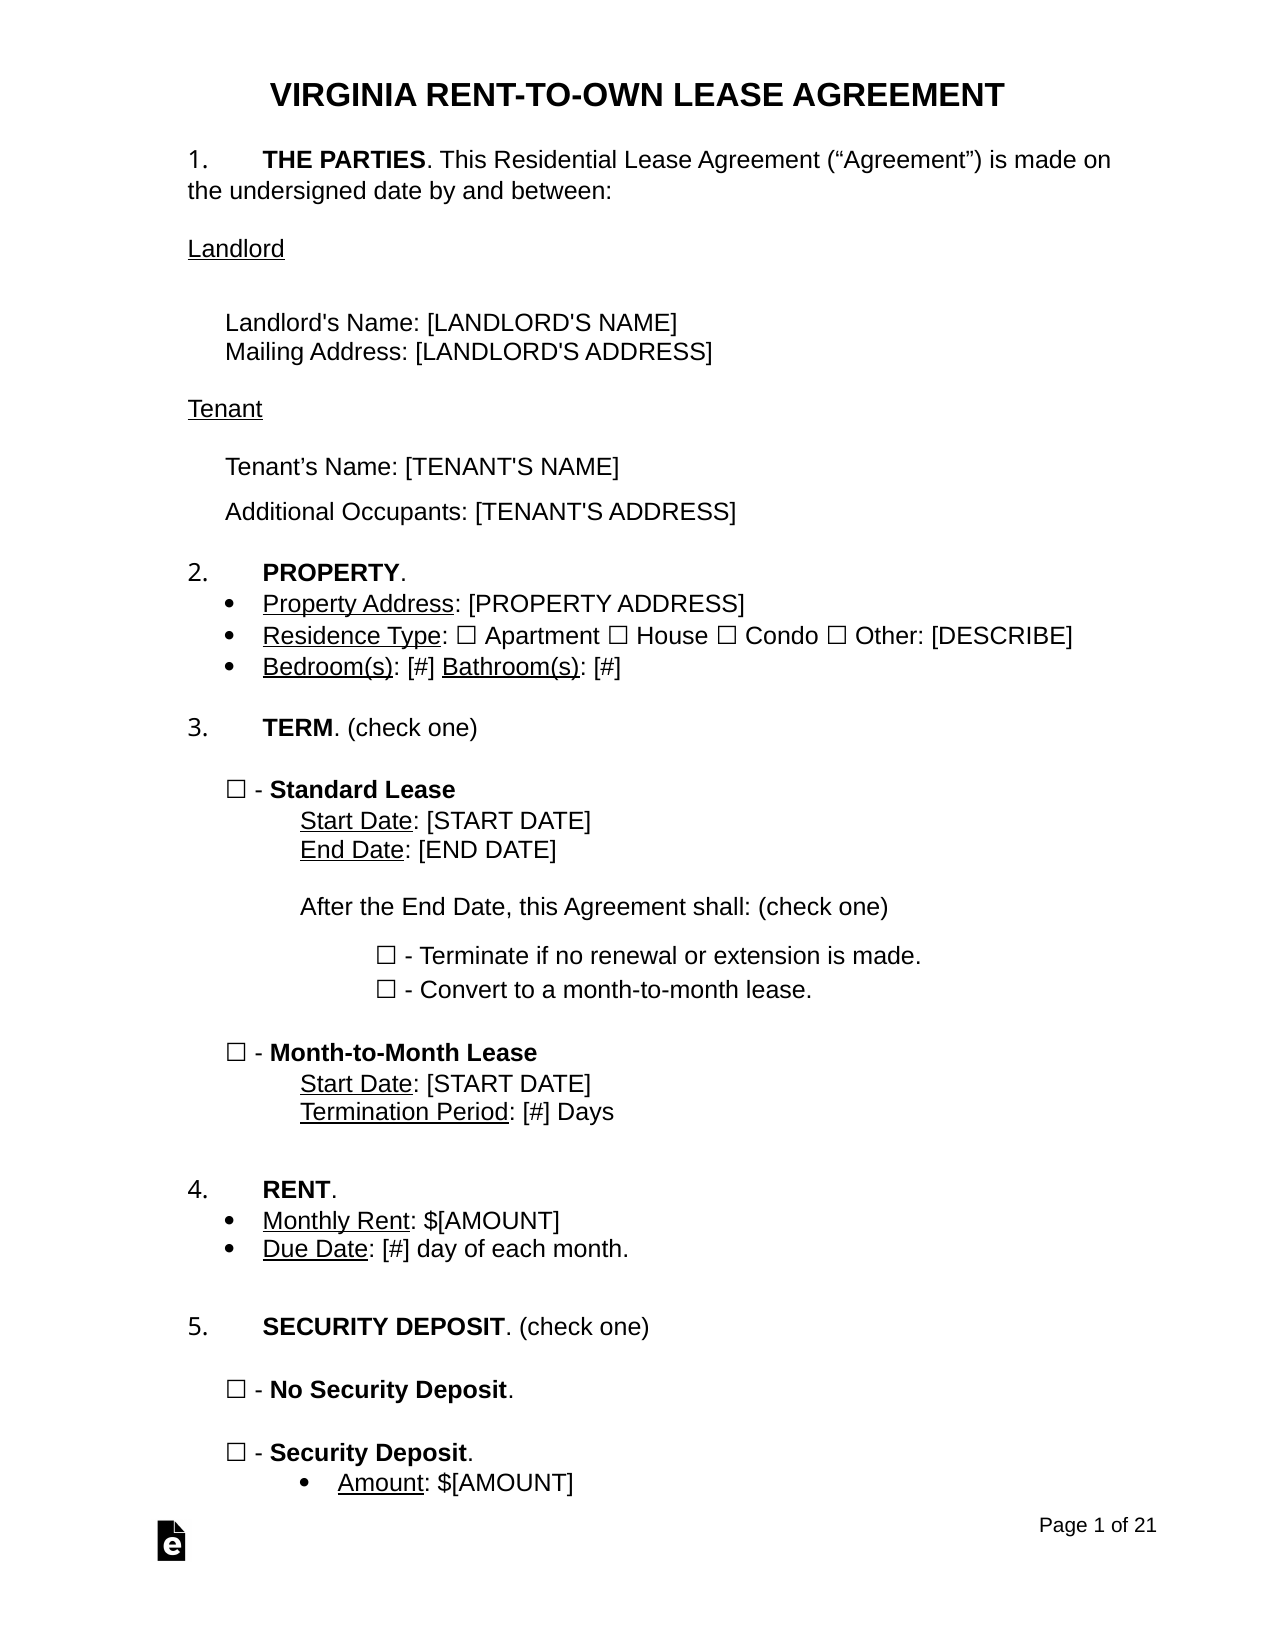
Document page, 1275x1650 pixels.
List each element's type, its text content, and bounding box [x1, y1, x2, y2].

text Additional Occupants: [TENANT'S ADDRESS] [225, 497, 1125, 526]
list Bedroom(s): [#] Bathroom(s): [#] [225, 652, 1125, 680]
list RENT. [187, 1172, 1125, 1206]
text Tenant [187, 394, 1125, 423]
text ☐ - Terminate if no renewal or extension is made. [375, 938, 1125, 972]
list Tenant’s Name: [TENANT'S NAME] [225, 452, 1125, 480]
list TERM. (check one) [187, 709, 1125, 743]
list SECURITY DEPOSIT. (check one) [187, 1309, 1125, 1343]
list Due Date: [#] day of each month. [225, 1234, 1125, 1263]
text Landlord's Name: [LANDLORD'S NAME] [225, 308, 1125, 337]
list PROPERTY. [187, 554, 1125, 589]
list Start Date: [START DATE] [300, 1069, 1125, 1097]
list Amount: $[AMOUNT] [300, 1468, 1125, 1497]
list After the End Date, this Agreement shall: (check one) [300, 892, 1125, 921]
list ☐ - No Security Deposit. [225, 1372, 1125, 1406]
list Residence Type: ☐ Apartment ☐ House ☐ Condo ☐ Other: [DESCRIBE] [225, 617, 1125, 652]
text VIRGINIA RENT-TO-OWN LEASE AGREEMENT [150, 75, 1125, 113]
list Monthly Rent: $[AMOUNT] [225, 1206, 1125, 1234]
list End Date: [END DATE] [300, 835, 1125, 863]
list ☐ - Month-to-Month Lease [225, 1034, 1125, 1069]
list Start Date: [START DATE] [300, 806, 1125, 835]
list THE PARTIES. This Residential Lease Agreement (“Agreement”) is made on the undersigned date by and between: [187, 142, 1125, 205]
text ☐ - Convert to a month-to-month lease. [375, 972, 1125, 1006]
text Mailing Address: [LANDLORD'S ADDRESS] [225, 337, 1125, 365]
list Landlord [187, 234, 1125, 262]
list Property Address: [PROPERTY ADDRESS] [225, 589, 1125, 617]
list ☐ - Standard Lease [225, 772, 1125, 806]
list ☐ - Security Deposit. [225, 1434, 1125, 1468]
list Termination Period: [#] Days [300, 1097, 1125, 1126]
